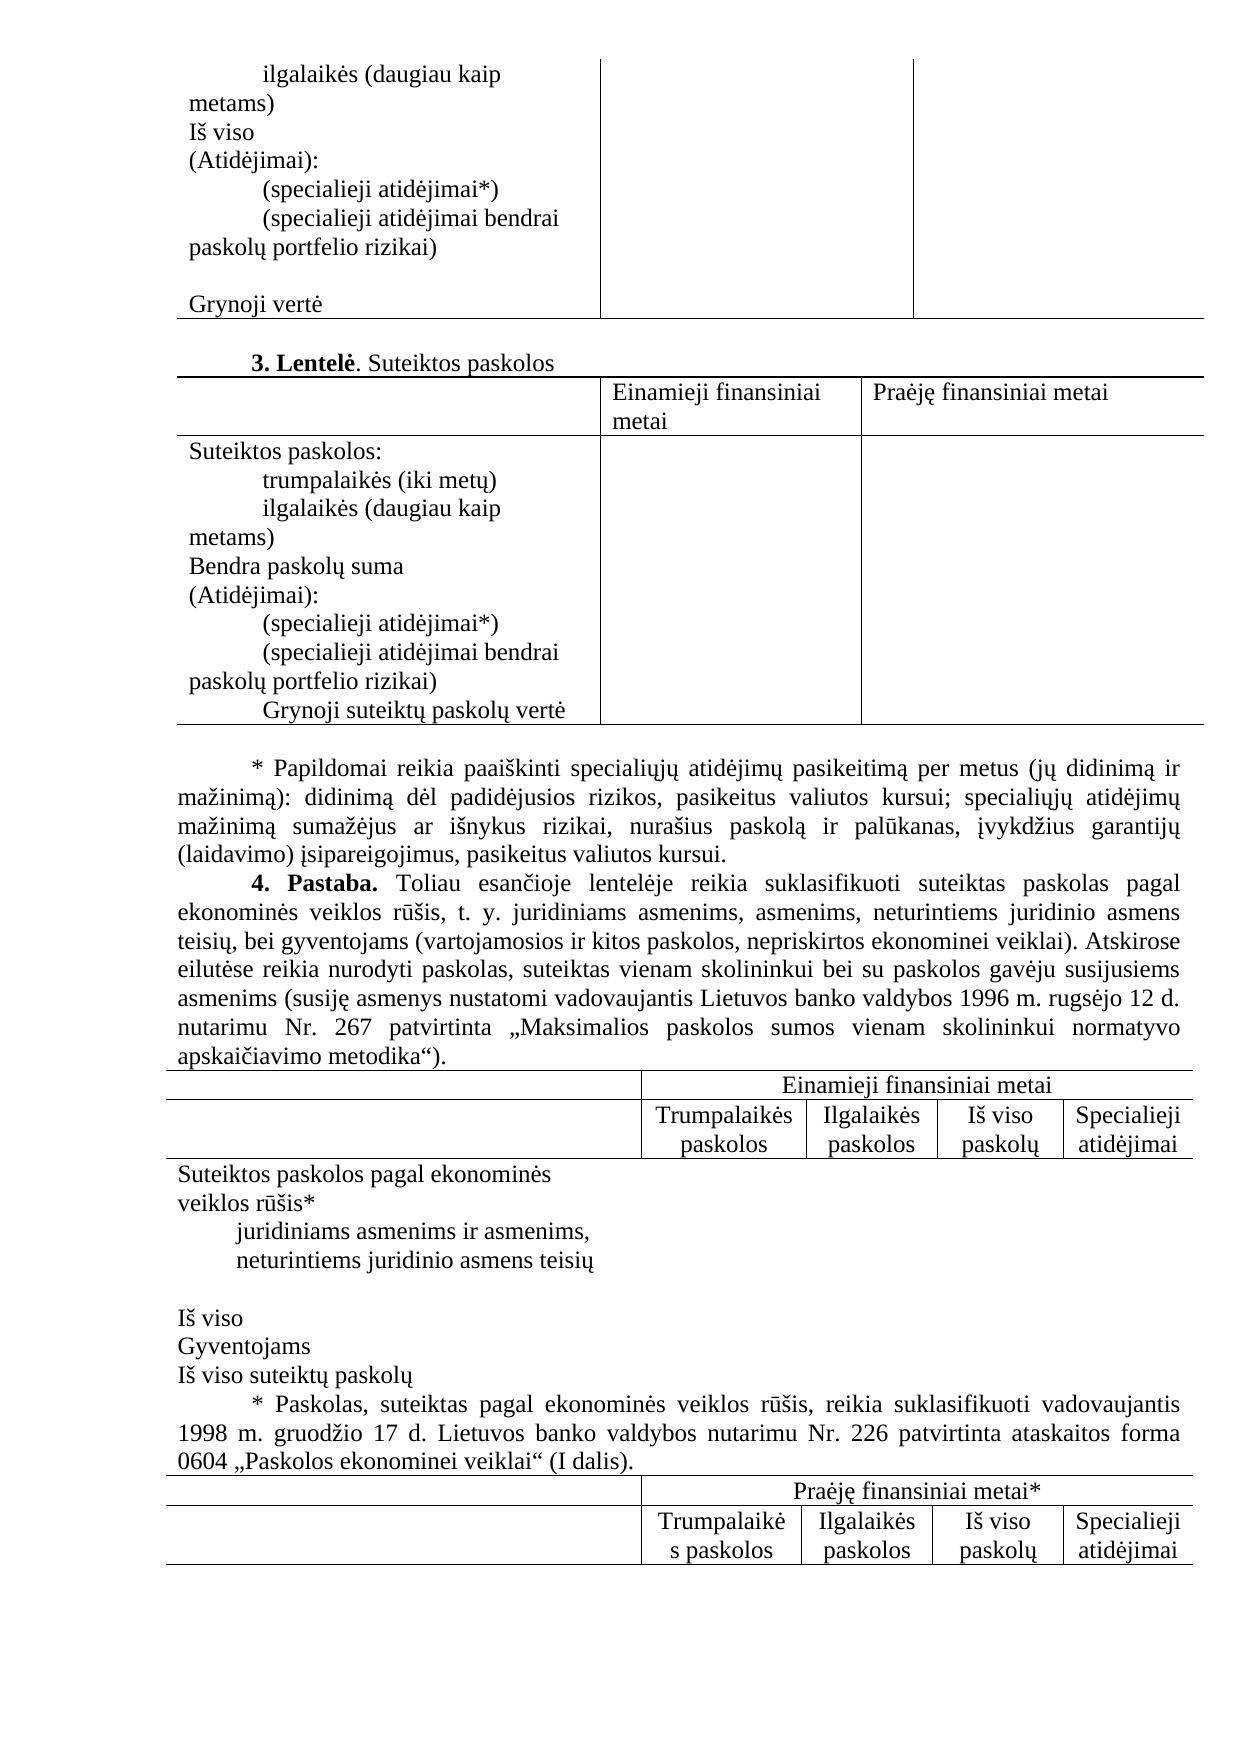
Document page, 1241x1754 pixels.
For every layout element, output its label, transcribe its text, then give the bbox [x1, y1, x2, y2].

table_cell Bendra paskolų suma [177, 551, 600, 580]
table_cell [642, 1159, 1192, 1389]
table_cell Suteiktos paskolos: [177, 436, 600, 465]
table_cell trumpalaikės (iki metų) [177, 465, 600, 493]
text 3. Lentelė. Suteiktos paskolos [177, 348, 1181, 376]
table_cell [601, 203, 913, 260]
table_cell [601, 494, 861, 551]
table_cell [914, 289, 1204, 318]
table_cell [601, 465, 861, 493]
table_cell (Atidėjimai): [177, 580, 600, 608]
table_header Einamieji finansiniai metai [642, 1071, 1192, 1099]
table_cell [914, 260, 1204, 289]
text 4. Pastaba. Toliau esančioje lentelėje reikia suklasifikuoti suteiktas paskolas pagal ekonominės veiklos rūšis, t. y. juridiniams asmenims, asmenims, neturintiems juridinio asmens teisių, bei gyventojams (vartojamosios ir kitos paskolos, nepriskirtos ekonominei veiklai). Atskirose eilutėse reikia nurodyti paskolas, suteiktas vienam skolininkui bei su paskolos gavėju susijusiems asmenims (susiję asmenys nustatomi vadovaujantis Lietuvos banko valdybos 1996 m. rugsėjo 12 d. nutarimu Nr. 267 patvirtinta „Maksimalios paskolos sumos vienam skolininkui normatyvo apskaičiavimo metodika“). [177, 868, 1181, 1069]
table_cell [914, 145, 1204, 174]
table_cell [601, 117, 913, 145]
table_cell (Atidėjimai): [177, 145, 600, 174]
table_cell Trumpalaikės paskolos [642, 1100, 806, 1158]
table_cell [862, 436, 1204, 465]
table_cell Grynoji vertė [177, 289, 600, 318]
table_cell * Paskolas, suteiktas pagal ekonominės veiklos rūšis, reikia suklasifikuoti vadovaujantis 1998 m. gruodžio 17 d. Lietuvos banko valdybos nutarimu Nr. 226 patvirtinta ataskaitos forma 0604 „Paskolos ekonominei veiklai“ (I dalis). [166, 1389, 1192, 1475]
table_cell [601, 551, 861, 580]
table_cell Iš viso [177, 117, 600, 145]
table_cell Grynoji suteiktų paskolų vertė [177, 695, 600, 723]
table_cell (specialieji atidėjimai*) [177, 609, 600, 637]
table_cell ilgalaikės (daugiau kaip metams) [177, 494, 600, 551]
table_cell [601, 289, 913, 318]
table_header Praėję finansiniai metai [862, 378, 1204, 435]
table_cell ilgalaikės (daugiau kaip metams) [177, 59, 600, 117]
table_cell [862, 551, 1204, 580]
table_cell Ilgalaikės paskolos [802, 1506, 932, 1563]
table_header [166, 1071, 641, 1099]
table_cell [862, 465, 1204, 493]
table_cell [166, 1506, 641, 1563]
table_cell Suteiktos paskolos pagal ekonominės veiklos rūšis* juridiniams asmenims ir asmenims, neturintiems juridinio asmens teisių Iš viso Gyventojams Iš viso suteiktų paskolų [166, 1159, 642, 1389]
table_cell (specialieji atidėjimai bendrai paskolų portfelio rizikai) [177, 637, 600, 695]
table_cell [862, 494, 1204, 551]
table_cell [601, 580, 861, 608]
table_cell [914, 174, 1204, 203]
table_cell [601, 260, 913, 289]
table_cell [166, 1100, 641, 1158]
table_cell (specialieji atidėjimai*) [177, 174, 600, 203]
table_cell Iš viso paskolų [938, 1100, 1063, 1158]
table_cell [601, 436, 861, 465]
table_header [177, 378, 600, 435]
table_cell [601, 174, 913, 203]
table_cell Praėję finansiniai metai* [642, 1476, 1192, 1505]
table_cell [914, 203, 1204, 260]
text * Papildomai reikia paaiškinti specialiųjų atidėjimų pasikeitimą per metus (jų didinimą ir mažinimą): didinimą dėl padidėjusios rizikos, pasikeitus valiutos kursui; specialiųjų atidėjimų mažinimą sumažėjus ar išnykus rizikai, nurašius paskolą ir palūkanas, įvykdžius garantijų (laidavimo) įsipareigojimus, pasikeitus valiutos kursui. [177, 753, 1181, 868]
table_cell [601, 609, 861, 637]
table_cell [601, 145, 913, 174]
table_cell [601, 695, 861, 723]
table_cell Trumpalaikės paskolos [642, 1506, 801, 1563]
table_cell (specialieji atidėjimai bendrai paskolų portfelio rizikai) [177, 203, 600, 260]
table_cell Ilgalaikės paskolos [807, 1100, 937, 1158]
table_cell [862, 609, 1204, 637]
table_cell Specialieji atidėjimai [1064, 1100, 1192, 1158]
table_cell Iš viso paskolų [933, 1506, 1063, 1563]
table_cell Specialieji atidėjimai [1064, 1506, 1192, 1563]
table_cell [914, 59, 1204, 117]
table_cell [862, 695, 1204, 723]
table_cell [862, 637, 1204, 695]
table_cell [601, 637, 861, 695]
table_header Einamieji finansiniai metai [601, 378, 861, 435]
table_cell [166, 1476, 641, 1505]
table_cell [862, 580, 1204, 608]
table_cell [601, 59, 913, 117]
table_cell [914, 117, 1204, 145]
table_cell [177, 260, 600, 289]
